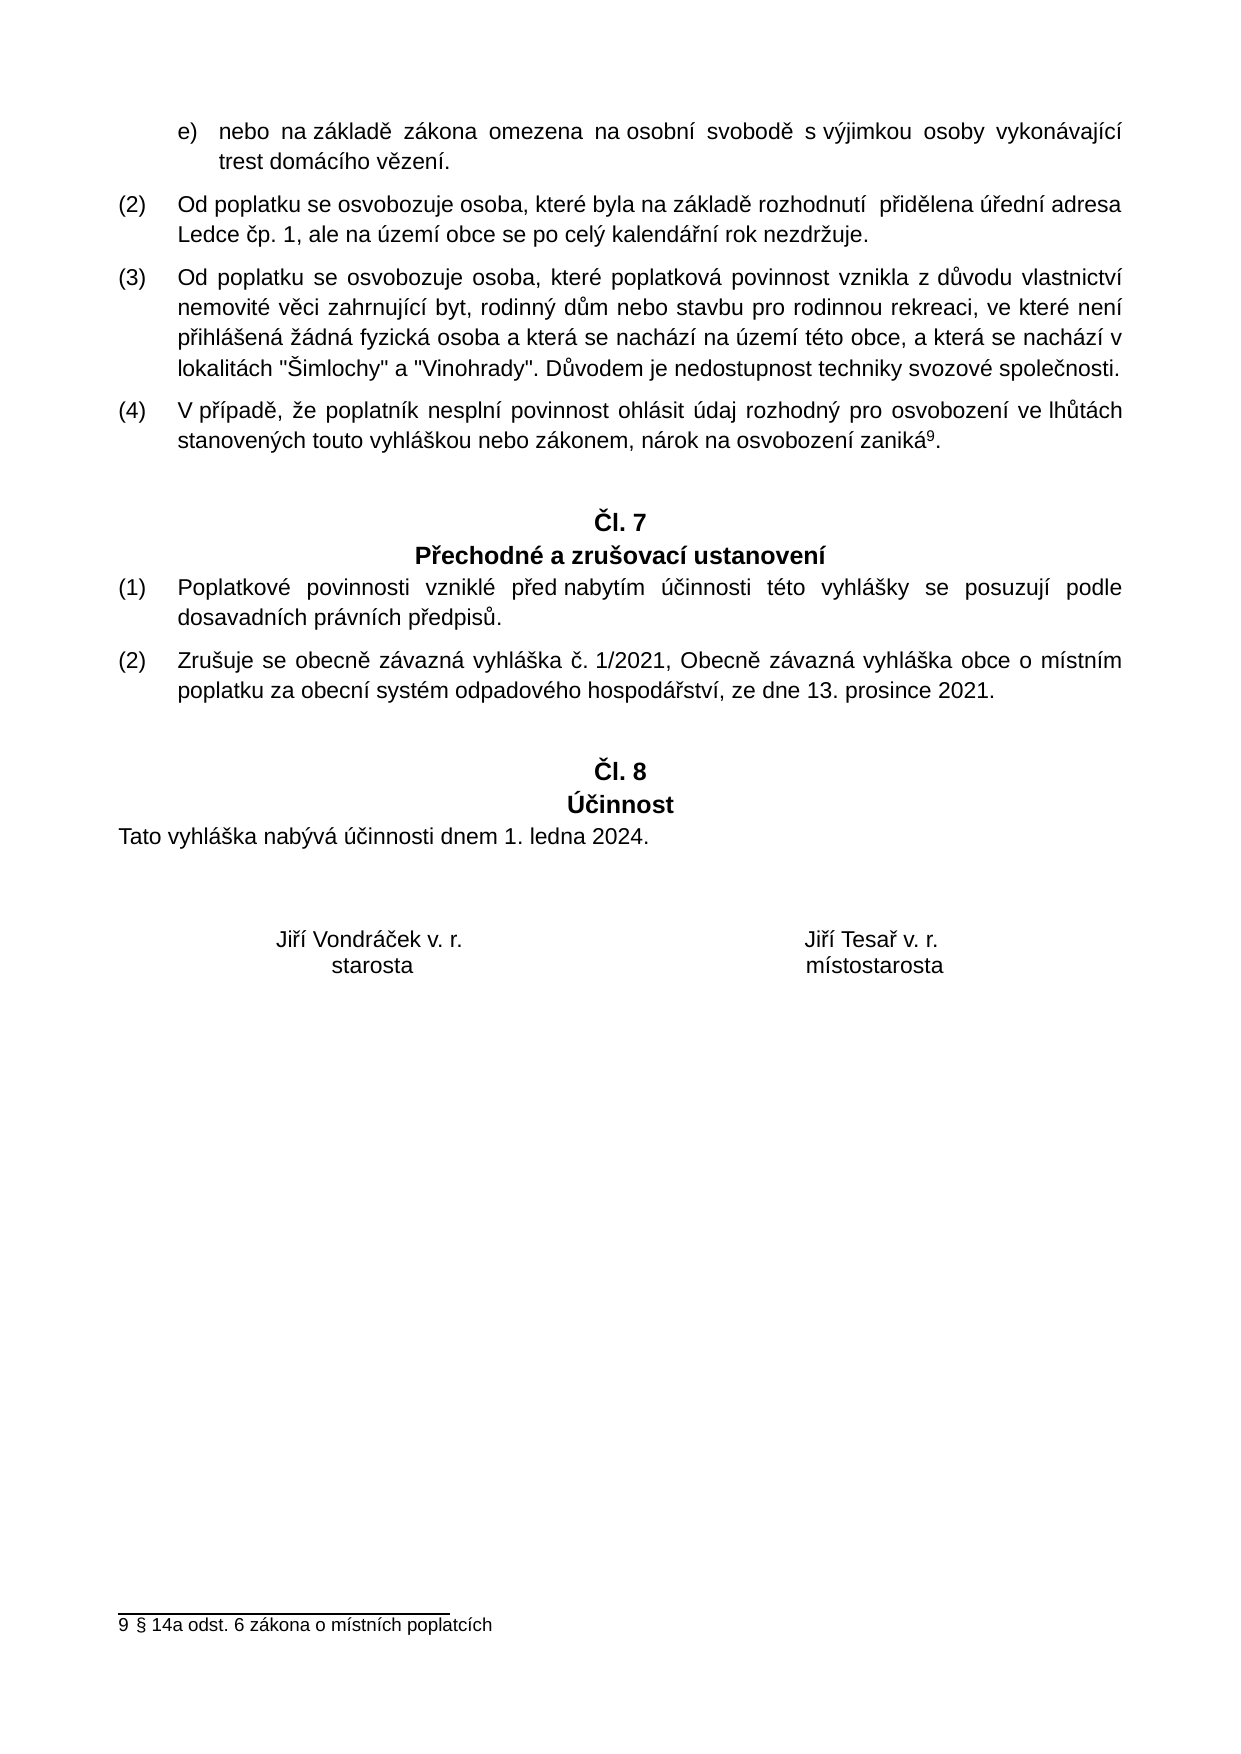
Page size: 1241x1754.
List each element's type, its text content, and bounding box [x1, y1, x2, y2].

subtitle Čl. 7 Přechodné a zrušovací ustanovení [118, 508, 1122, 569]
table_header Jiří Vondráček v. r. starosta [118, 866, 620, 984]
table_header Jiří Tesař v. r. místostarosta [620, 866, 1122, 984]
subtitle Čl. 8 Účinnost [118, 757, 1122, 819]
text Tato vyhláška nabývá účinnosti dnem 1. ledna 2024. [118, 823, 1122, 849]
list Poplatkové povinnosti vzniklé před nabytím účinnosti této vyhlášky se posuzují podle dosavadních právních předpisů. [118, 574, 1122, 630]
list Od poplatku se osvobozuje osoba, které poplatková povinnost vznikla z důvodu vlastnictví nemovité věci zahrnující byt, rodinný dům nebo stavbu pro rodinnou rekreaci, ve které není přihlášená žádná fyzická osoba a která se nachází na území této obce, a která se nachází v lokalitách "Šimlochy" a "Vinohrady". Důvodem je nedostupnost techniky svozové společnosti. [118, 264, 1122, 381]
list Zrušuje se obecně závazná vyhláška č. 1/2021, Obecně závazná vyhláška obce o místním poplatku za obecní systém odpadového hospodářství, ze dne 13. prosince 2021. [118, 647, 1122, 703]
list V případě, že poplatník nesplní povinnost ohlásit údaj rozhodný pro osvobození ve lhůtách stanovených touto vyhláškou nebo zákonem, nárok na osvobození zaniká. [118, 397, 1122, 454]
table_cell [620, 984, 1122, 1102]
list § 14a odst. 6 zákona o místních poplatcích [118, 1614, 1122, 1635]
table_cell [118, 984, 620, 1102]
list Od poplatku se osvobozuje osoba, které byla na základě rozhodnutí přidělena úřední adresa Ledce čp. 1, ale na území obce se po celý kalendářní rok nezdržuje. [118, 191, 1122, 248]
list nebo na základě zákona omezena na osobní svobodě s výjimkou osoby vykonávající trest domácího vězení. [177, 118, 1122, 175]
